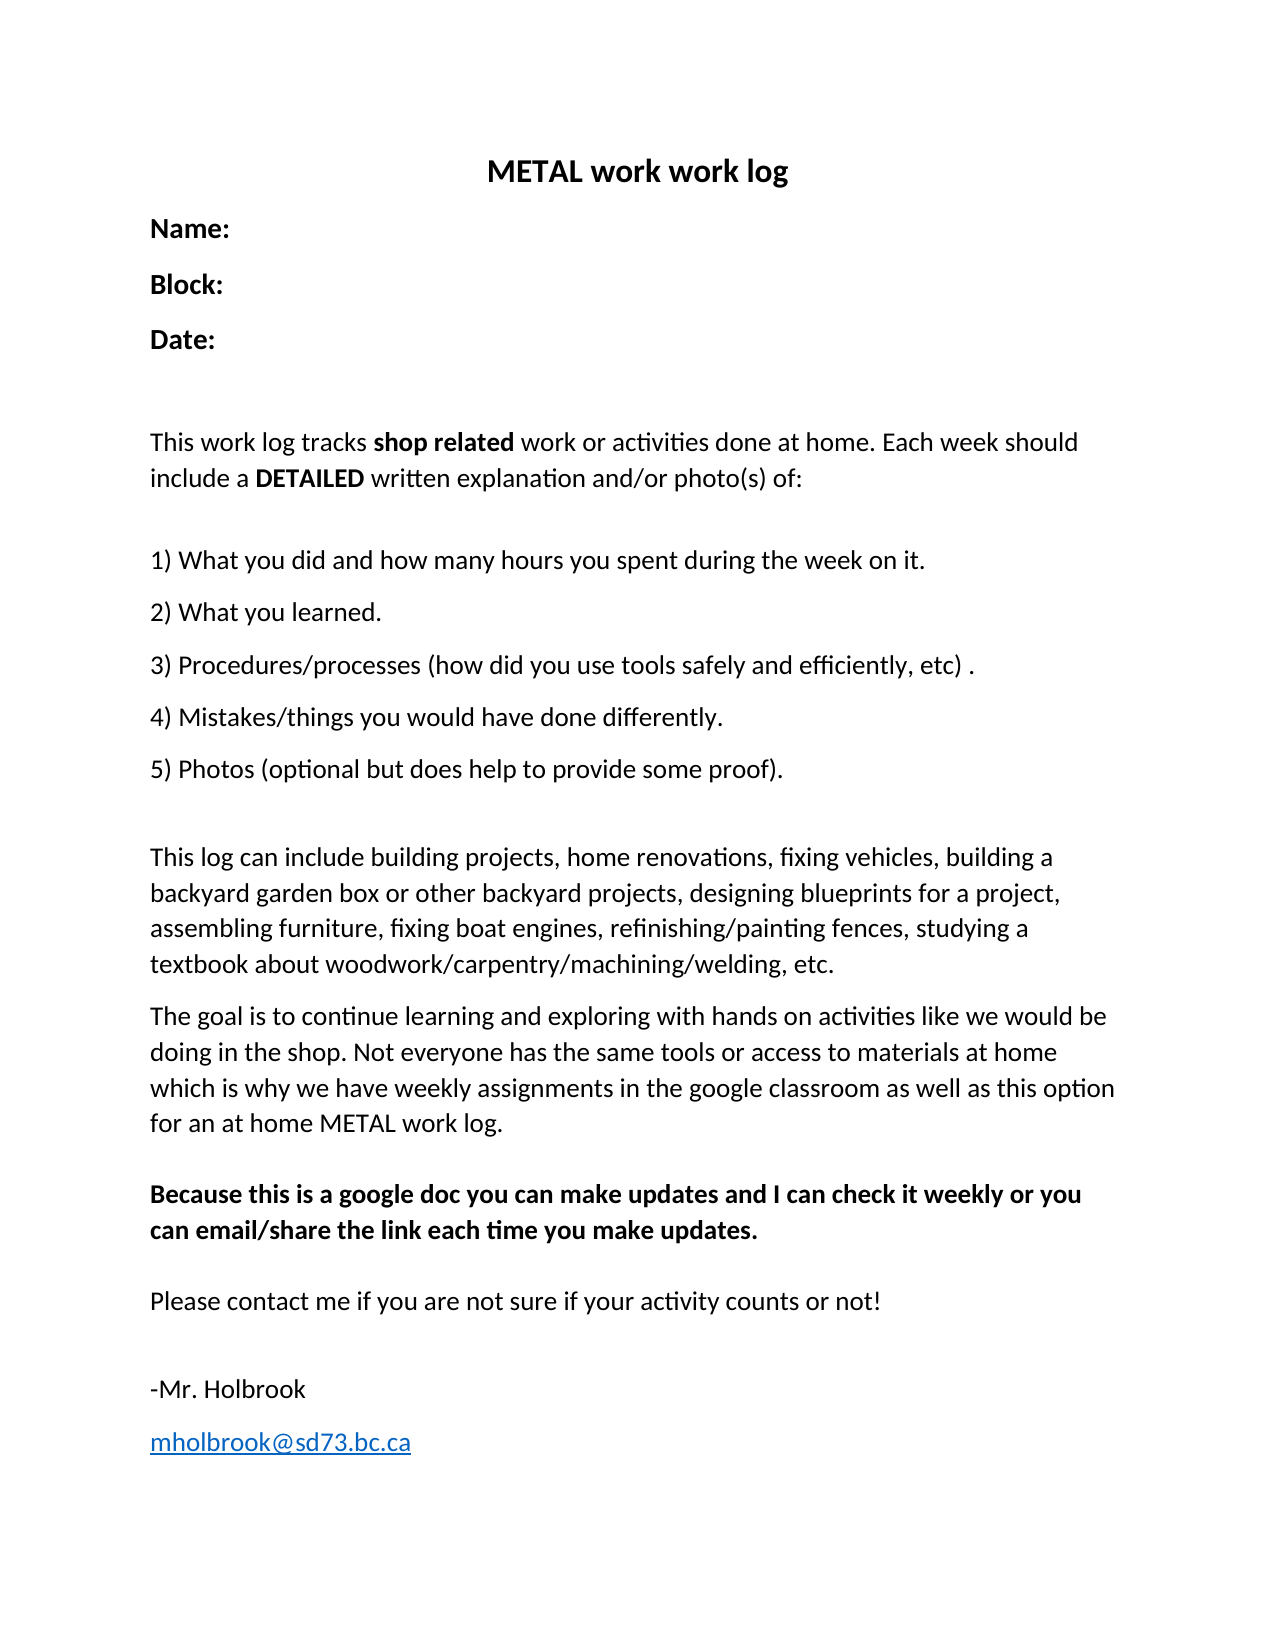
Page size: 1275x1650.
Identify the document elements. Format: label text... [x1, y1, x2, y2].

text mholbrook@sd73.bc.ca [150, 1425, 1125, 1458]
text Block: [150, 266, 1125, 301]
text 5) Photos (optional but does help to provide some proof). [150, 752, 1125, 821]
text 4) Mistakes/things you would have done differently. [150, 700, 1125, 733]
text 1) What you did and how many hours you spent during the week on it. [150, 543, 1125, 576]
text This work log tracks shop related work or activities done at home. Each week should include a DETAILED written explanation and/or photo(s) of: [150, 426, 1125, 524]
text The goal is to continue learning and exploring with hands on activities like we would be doing in the shop. Not everyone has the same tools or access to materials at home which is why we have weekly assignments in the google classroom as well as this option for an at home METAL work log. Because this is a google doc you can make updates and I can check it weekly or you can email/share the link each time you make updates. Please contact me if you are not sure if your activity counts or not! [150, 999, 1125, 1317]
text Name: [150, 211, 1125, 246]
text Date: [150, 321, 1125, 356]
text 3) Procedures/processes (how did you use tools safely and efficiently, etc) . [150, 648, 1125, 681]
text -Mr. Holbrook [150, 1337, 1125, 1405]
text This log can include building projects, home renovations, fixing vehicles, building a backyard garden box or other backyard projects, designing blueprints for a project, assembling furniture, fixing boat engines, refinishing/painting fences, studying a textbook about woodwork/carpentry/machining/welding, etc. [150, 840, 1125, 980]
text METAL work work log [150, 150, 1125, 191]
text 2) What you learned. [150, 596, 1125, 628]
